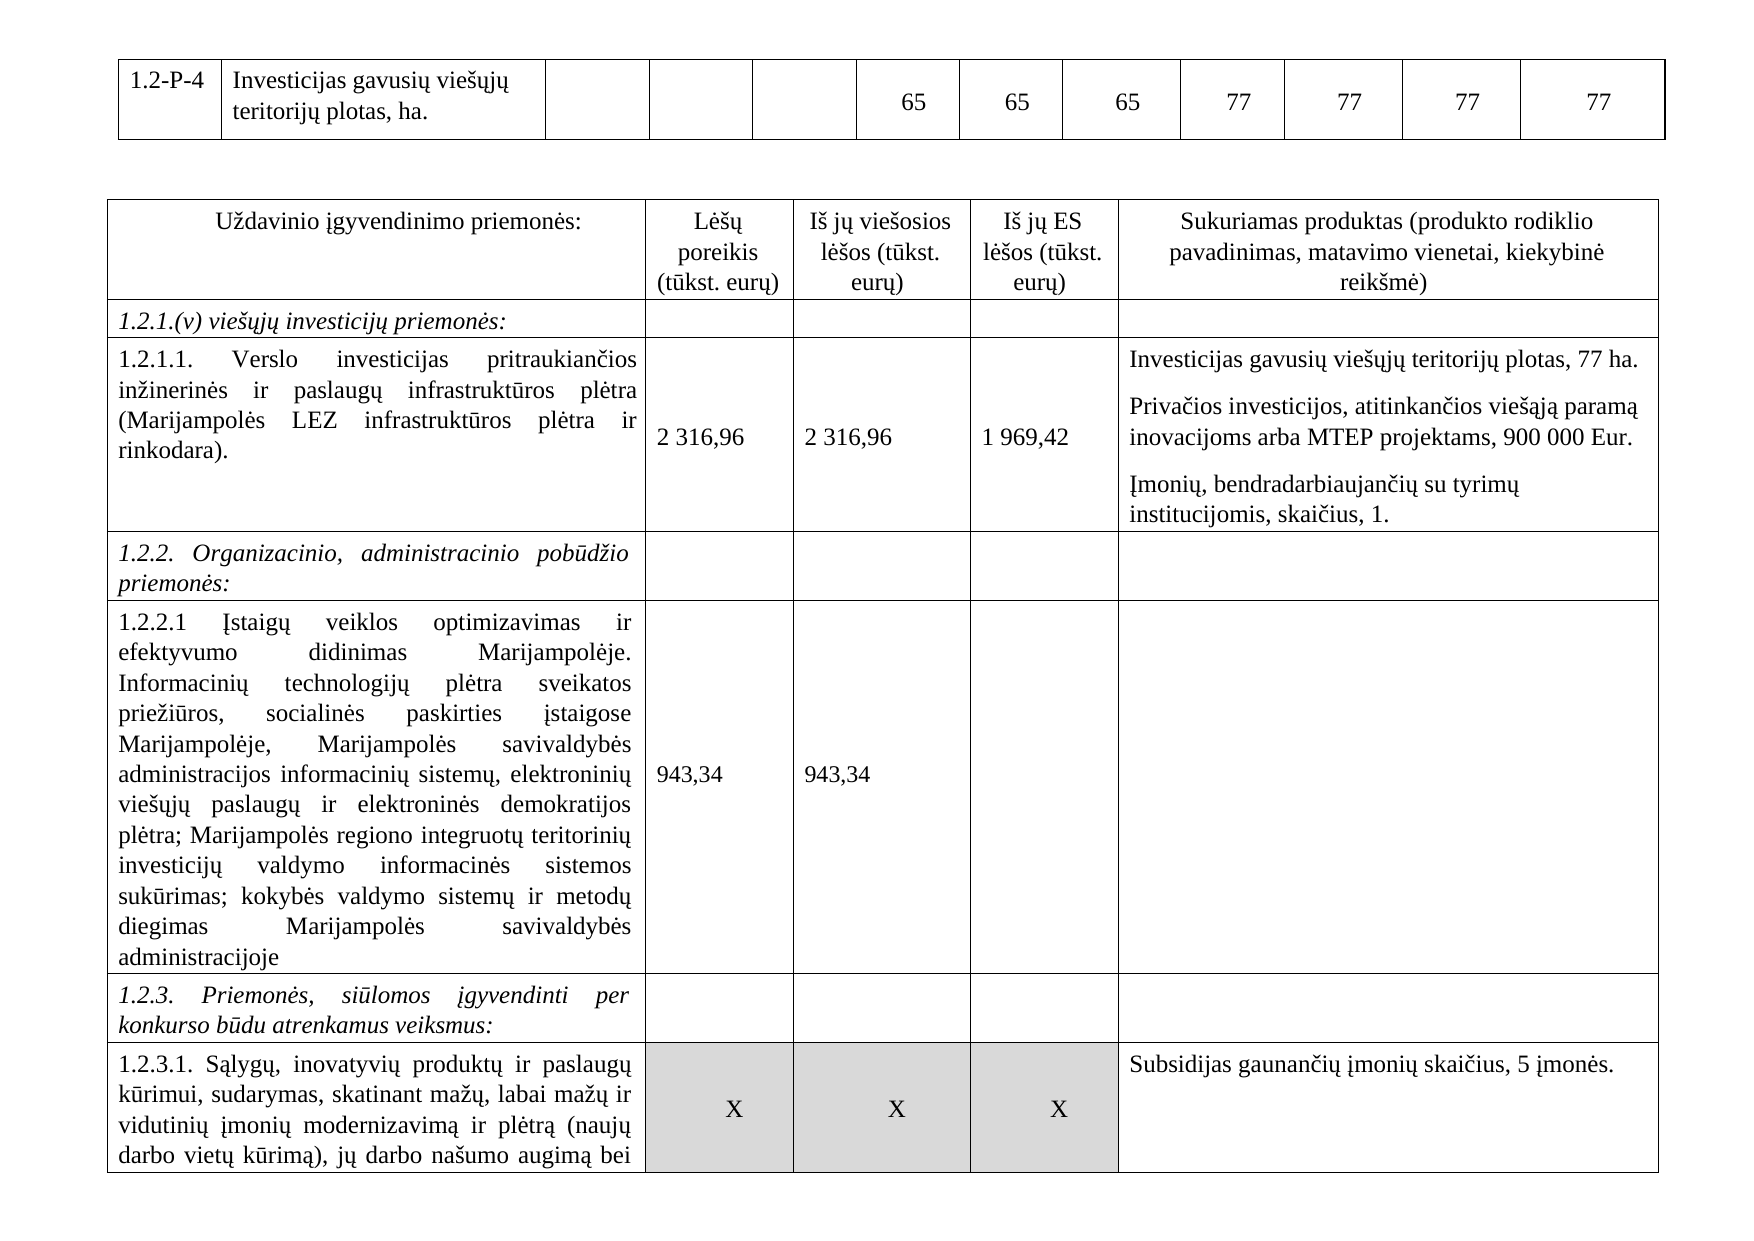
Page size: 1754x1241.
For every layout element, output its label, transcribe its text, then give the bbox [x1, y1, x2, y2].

table_cell X [794, 1043, 970, 1172]
table_cell [646, 300, 793, 337]
table_cell 1.2.3.1. Sąlygų, inovatyvių produktų ir paslaugų kūrimui, sudarymas, skatinant mažų, labai mažų ir vidutinių įmonių modernizavimą ir plėtrą (naujų darbo vietų kūrimą), jų darbo našumo augimą bei [108, 1043, 645, 1172]
table_cell Subsidijas gaunančių įmonių skaičius, 5 įmonės. [1119, 1043, 1658, 1172]
table_cell 1.2.3. Priemonės, siūlomos įgyvendinti per konkurso būdu atrenkamus veiksmus: [108, 974, 645, 1042]
table_cell 1 969,42 [971, 338, 1118, 531]
table_cell 77 [1181, 60, 1284, 139]
table_cell 1.2.1.1. Verslo investicijas pritraukiančios inžinerinės ir paslaugų infrastruktūros plėtra (Marijampolės LEZ infrastruktūros plėtra ir rinkodara). [108, 338, 645, 531]
table_header Iš jų ES lėšos (tūkst. eurų) [971, 200, 1118, 299]
table_cell 1.2-P-4 [119, 60, 221, 139]
table_cell 77 [1521, 60, 1664, 139]
table_header Lėšų poreikis (tūkst. eurų) [646, 200, 793, 299]
table_cell [971, 300, 1118, 337]
table_cell 2 316,96 [646, 338, 793, 531]
table_cell X [971, 1043, 1118, 1172]
table_cell 65 [1063, 60, 1180, 139]
table_header Sukuriamas produktas (produkto rodiklio pavadinimas, matavimo vienetai, kiekybinė reikšmė) [1119, 200, 1658, 299]
table_cell [753, 60, 856, 139]
table_cell [794, 532, 970, 600]
table_cell [1119, 532, 1658, 600]
table_cell 943,34 [794, 601, 970, 973]
table_cell X [646, 1043, 793, 1172]
table_cell [1119, 601, 1658, 973]
table_cell [1119, 300, 1658, 337]
table_cell [1119, 974, 1658, 1042]
table_cell 65 [857, 60, 959, 139]
table_cell [794, 974, 970, 1042]
table_cell 77 [1403, 60, 1520, 139]
table_cell Investicijas gavusių viešųjų teritorijų plotas, 77 ha. Privačios investicijos, atitinkančios viešąją paramą inovacijoms arba MTEP projektams, 900 000 Eur. Įmonių, bendradarbiaujančių su tyrimų institucijomis, skaičius, 1. [1119, 338, 1658, 531]
table_cell 1.2.1.(v) viešųjų investicijų priemonės: [108, 300, 645, 337]
table_header Uždavinio įgyvendinimo priemonės: [108, 200, 645, 299]
table_cell [971, 974, 1118, 1042]
table_cell [646, 974, 793, 1042]
table_cell 1.2.2.1 Įstaigų veiklos optimizavimas ir efektyvumo didinimas Marijampolėje. Informacinių technologijų plėtra sveikatos priežiūros, socialinės paskirties įstaigose Marijampolėje, Marijampolės savivaldybės administracijos informacinių sistemų, elektroninių viešųjų paslaugų ir elektroninės demokratijos plėtra; Marijampolės regiono integruotų teritorinių investicijų valdymo informacinės sistemos sukūrimas; kokybės valdymo sistemų ir metodų diegimas Marijampolės savivaldybės administracijoje [108, 601, 645, 973]
table_cell [650, 60, 752, 139]
table_cell 77 [1285, 60, 1402, 139]
table_cell [971, 601, 1118, 973]
table_cell [646, 532, 793, 600]
table_header Iš jų viešosios lėšos (tūkst. eurų) [794, 200, 970, 299]
table_cell 65 [960, 60, 1062, 139]
table_cell [546, 60, 649, 139]
table_cell [794, 300, 970, 337]
table_cell 1.2.2. Organizacinio, administracinio pobūdžio priemonės: [108, 532, 645, 600]
table_cell 2 316,96 [794, 338, 970, 531]
table_cell 943,34 [646, 601, 793, 973]
table_cell Investicijas gavusių viešųjų teritorijų plotas, ha. [222, 60, 545, 139]
table_cell [971, 532, 1118, 600]
